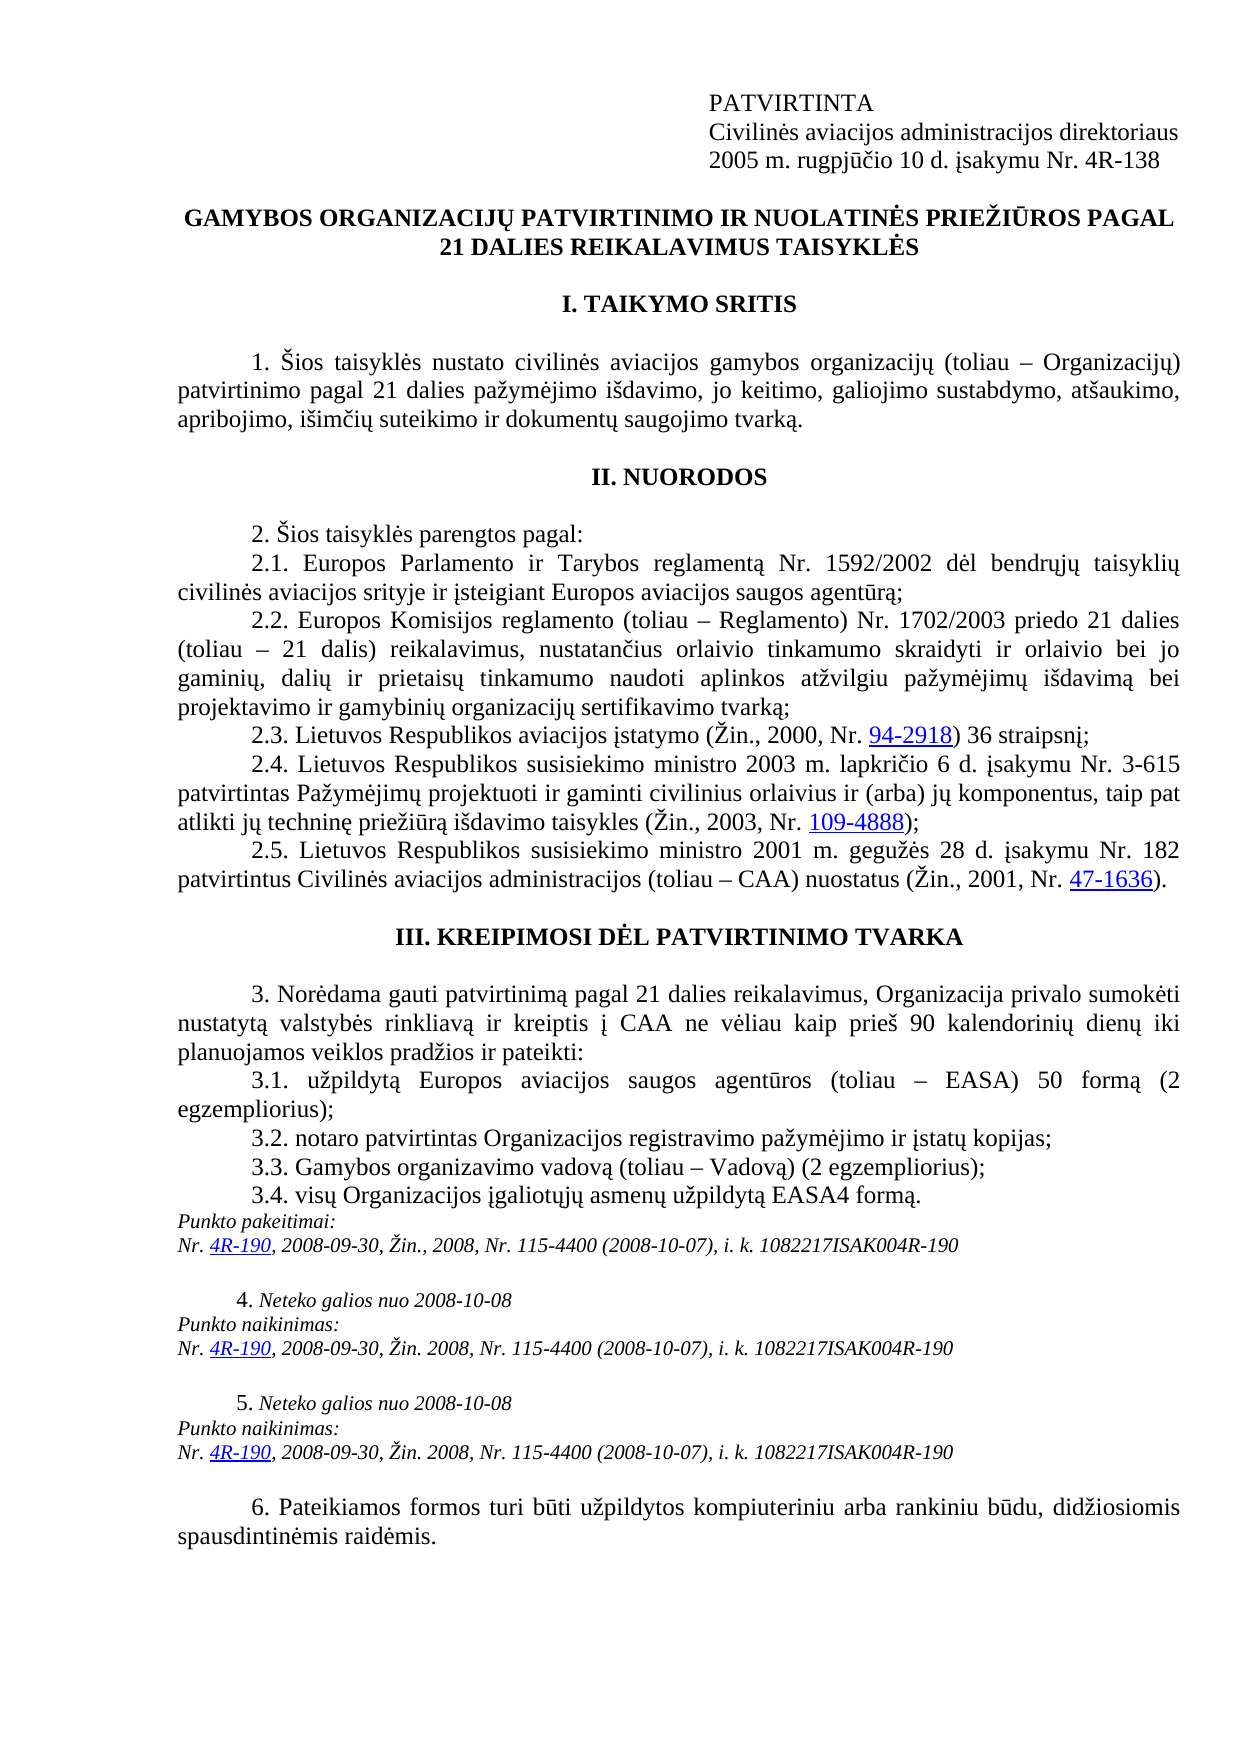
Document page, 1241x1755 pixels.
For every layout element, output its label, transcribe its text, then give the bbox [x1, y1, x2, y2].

text 4. Neteko galios nuo 2008-10-08 [177, 1286, 1181, 1312]
text Nr. 4R-190, 2008-09-30, Žin. 2008, Nr. 115-4400 (2008-10-07), i. k. 1082217ISAK004R-190 [177, 1439, 1181, 1464]
text 2005 m. rugpjūčio 10 d. įsakymu Nr. 4R-138 [177, 145, 1181, 174]
text 2.3. Lietuvos Respublikos aviacijos įstatymo (Žin., 2000, Nr. 94-2918) 36 straipsnį; [177, 720, 1181, 749]
text 3.4. visų Organizacijos įgaliotųjų asmenų užpildytą EASA4 formą. [177, 1180, 1181, 1209]
text 3.1. užpildytą Europos aviacijos saugos agentūros (toliau – EASA) 50 formą (2 egzempliorius); [177, 1065, 1181, 1123]
text Punkto naikinimas: [177, 1312, 1181, 1336]
text 1. Šios taisyklės nustato civilinės aviacijos gamybos organizacijų (toliau – Organizacijų) patvirtinimo pagal 21 dalies pažymėjimo išdavimo, jo keitimo, galiojimo sustabdymo, atšaukimo, apribojimo, išimčių suteikimo ir dokumentų saugojimo tvarką. [177, 347, 1181, 433]
text 5. Neteko galios nuo 2008-10-08 [177, 1389, 1181, 1416]
text 2.4. Lietuvos Respublikos susisiekimo ministro 2003 m. lapkričio 6 d. įsakymu Nr. 3-615 patvirtintas Pažymėjimų projektuoti ir gaminti civilinius orlaivius ir (arba) jų komponentus, taip pat atlikti jų techninę priežiūrą išdavimo taisykles (Žin., 2003, Nr. 109-4888); [177, 749, 1181, 835]
text 2.5. Lietuvos Respublikos susisiekimo ministro 2001 m. gegužės 28 d. įsakymu Nr. 182 patvirtintus Civilinės aviacijos administracijos (toliau – CAA) nuostatus (Žin., 2001, Nr. 47-1636). [177, 835, 1181, 893]
text 3.3. Gamybos organizavimo vadovą (toliau – Vadovą) (2 egzempliorius); [177, 1152, 1181, 1180]
text 2. Šios taisyklės parengtos pagal: [177, 519, 1181, 548]
text Nr. 4R-190, 2008-09-30, Žin., 2008, Nr. 115-4400 (2008-10-07), i. k. 1082217ISAK004R-190 [177, 1233, 1181, 1257]
text Punkto pakeitimai: [177, 1209, 1181, 1233]
text 3. Norėdama gauti patvirtinimą pagal 21 dalies reikalavimus, Organizacija privalo sumokėti nustatytą valstybės rinkliavą ir kreiptis į CAA ne vėliau kaip prieš 90 kalendorinių dienų iki planuojamos veiklos pradžios ir pateikti: [177, 979, 1181, 1065]
text 6. Pateikiamos formos turi būti užpildytos kompiuteriniu arba rankiniu būdu, didžiosiomis spausdintinėmis raidėmis. [177, 1492, 1181, 1550]
text PATVIRTINTA [177, 88, 1181, 117]
text Punkto naikinimas: [177, 1416, 1181, 1439]
text 3.2. notaro patvirtintas Organizacijos registravimo pažymėjimo ir įstatų kopijas; [177, 1123, 1181, 1152]
text 2.2. Europos Komisijos reglamento (toliau – Reglamento) Nr. 1702/2003 priedo 21 dalies (toliau – 21 dalis) reikalavimus, nustatančius orlaivio tinkamumo skraidyti ir orlaivio bei jo gaminių, dalių ir prietaisų tinkamumo naudoti aplinkos atžvilgiu pažymėjimų išdavimą bei projektavimo ir gamybinių organizacijų sertifikavimo tvarką; [177, 605, 1181, 720]
text 2.1. Europos Parlamento ir Tarybos reglamentą Nr. 1592/2002 dėl bendrųjų taisyklių civilinės aviacijos srityje ir įsteigiant Europos aviacijos saugos agentūrą; [177, 548, 1181, 605]
text gamybos organizacijų PATVIRTINIMO IR NUOLATINĖS PRIEŽIŪROS PAGAL 21 dalies REIKALAVIMUS taisyklės [177, 203, 1181, 260]
text I. TAIKYMO SRITIS [177, 289, 1181, 318]
text Civilinės aviacijos administracijos direktoriaus [177, 117, 1181, 145]
text II. NUORODOS [177, 462, 1181, 490]
text Nr. 4R-190, 2008-09-30, Žin. 2008, Nr. 115-4400 (2008-10-07), i. k. 1082217ISAK004R-190 [177, 1336, 1181, 1360]
text III. KREIPIMOSI DĖL PATVIRTINIMO TVARKA [177, 922, 1181, 950]
